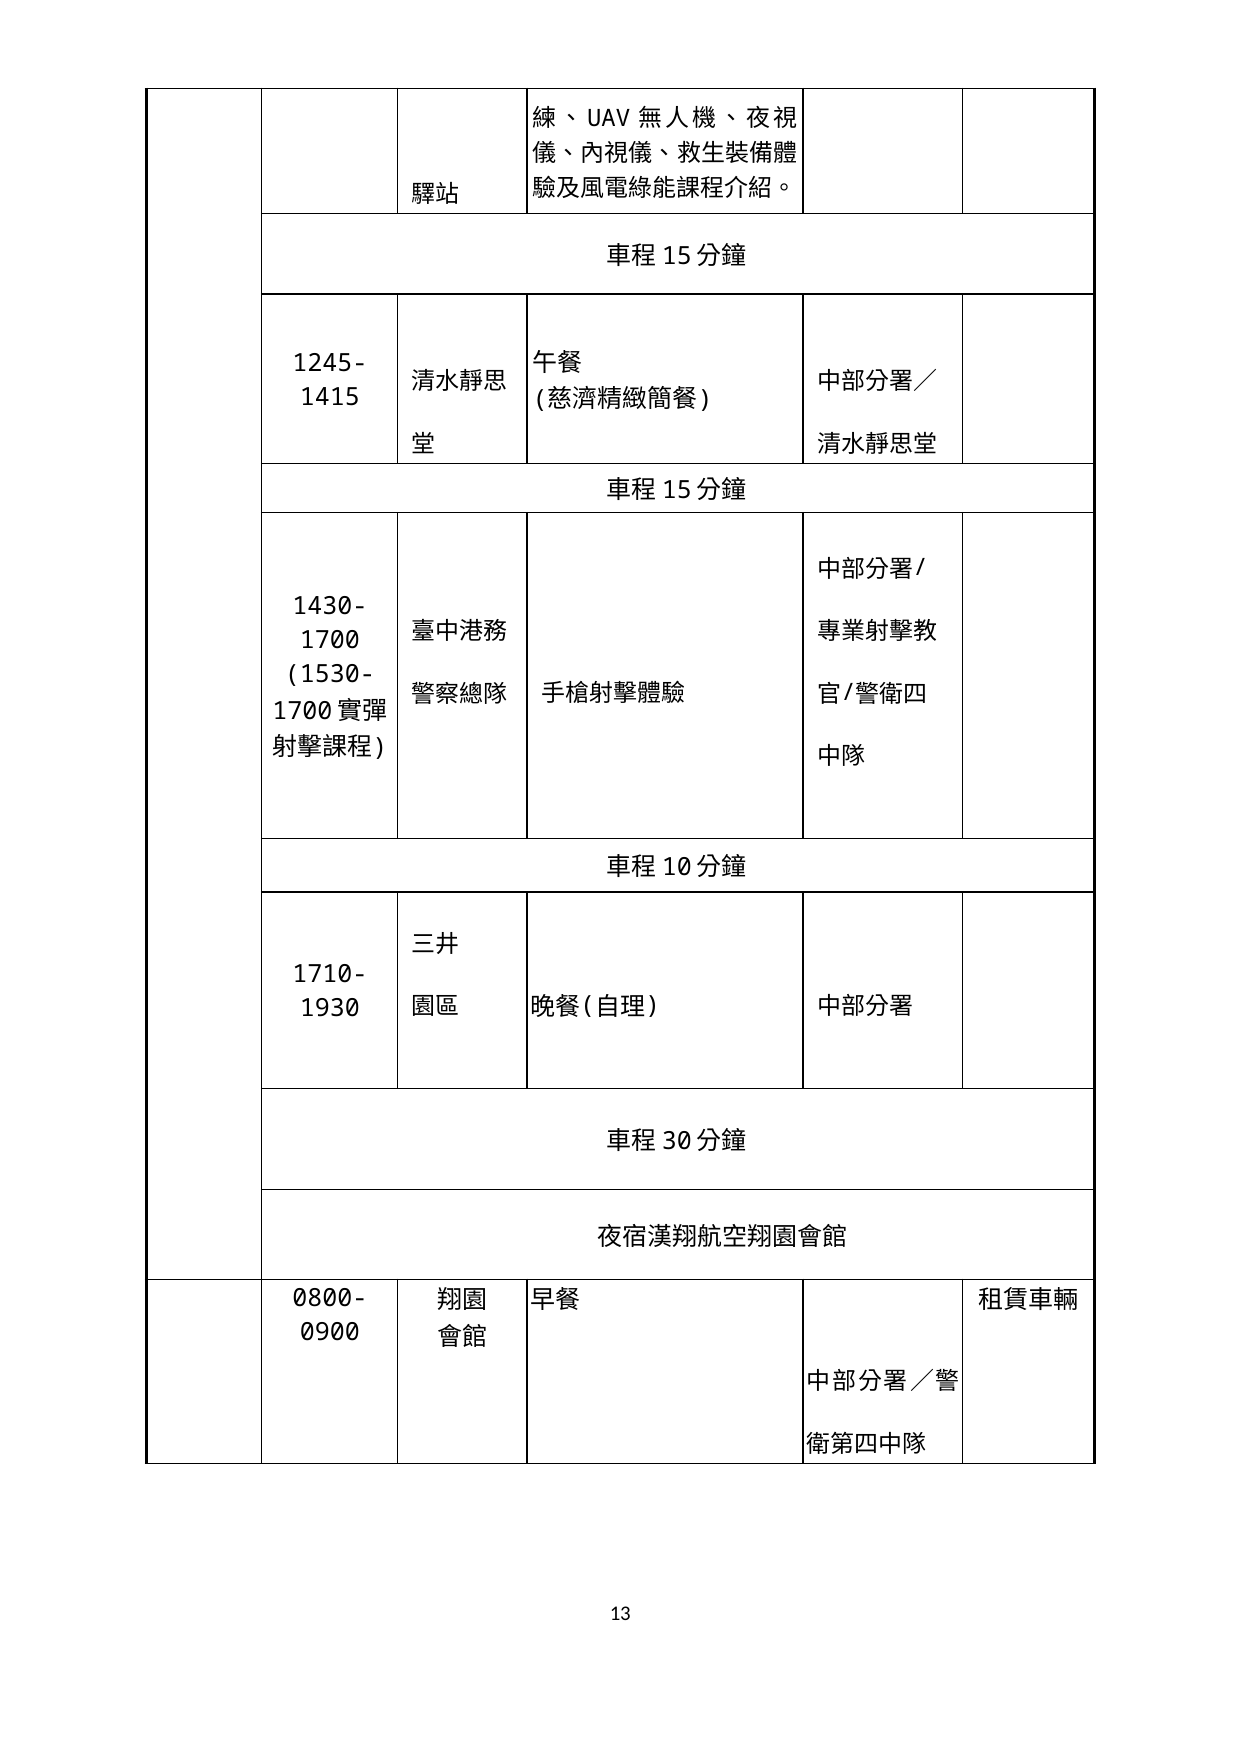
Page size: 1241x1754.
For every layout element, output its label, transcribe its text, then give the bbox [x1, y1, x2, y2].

table_cell [963, 89, 1093, 212]
table_cell [148, 1280, 261, 1462]
table_cell [804, 893, 962, 1087]
table_cell 車程30分鐘 [262, 1089, 1093, 1189]
table_cell 0800-0900 [262, 1280, 397, 1462]
table_header 中部分署 [806, 931, 924, 994]
table_cell 夜宿漢翔航空翔園會館 [262, 1190, 1093, 1278]
table_header 臺中港務警察總隊 [400, 588, 524, 712]
table_cell [804, 513, 962, 837]
table_cell 1710-1930 [262, 893, 397, 1087]
table_cell 晚餐(自理) [528, 893, 802, 1087]
table_cell 租賃車輛 [963, 1280, 1093, 1462]
table_cell [963, 893, 1093, 1087]
table_cell 午餐 (慈濟精緻簡餐) [528, 295, 802, 462]
table_header 中部分署／清水靜思堂 [806, 338, 959, 462]
table_cell [963, 295, 1093, 462]
table_cell 車程15分鐘 [262, 464, 1093, 512]
table_header 驛站 [400, 150, 524, 212]
table_header 中部分署/ 專業射擊教官/警衛四中隊 [806, 525, 959, 775]
table_cell 1245-1415 [262, 295, 397, 462]
table_cell [148, 89, 261, 1278]
table_cell 車程10分鐘 [262, 839, 1093, 891]
table_cell [963, 513, 1093, 837]
table_cell 1430-1700 (1530-1700實彈射擊課程) [262, 513, 397, 837]
table_header 三井 園區 [400, 900, 471, 1025]
table_cell [398, 893, 526, 1087]
table_cell 練、UAV無人機、夜視儀、內視儀、救生裝備體驗及風電綠能課程介紹。 [528, 89, 802, 212]
table_cell [398, 89, 526, 212]
table_cell 車程15分鐘 [262, 214, 1093, 293]
table_cell [804, 295, 962, 462]
table_cell [398, 513, 526, 837]
table_cell [398, 295, 526, 462]
table_cell 早餐 [528, 1280, 802, 1462]
table_cell 翔園 會館 [398, 1280, 526, 1462]
table_header 手槍射擊體驗 [530, 650, 696, 712]
table_cell [262, 89, 397, 212]
table_cell [528, 513, 802, 837]
table_cell 中部分署／警衛第四中隊 [804, 1280, 962, 1462]
table_header 清水靜思堂 [400, 338, 524, 462]
table_cell [804, 89, 962, 212]
